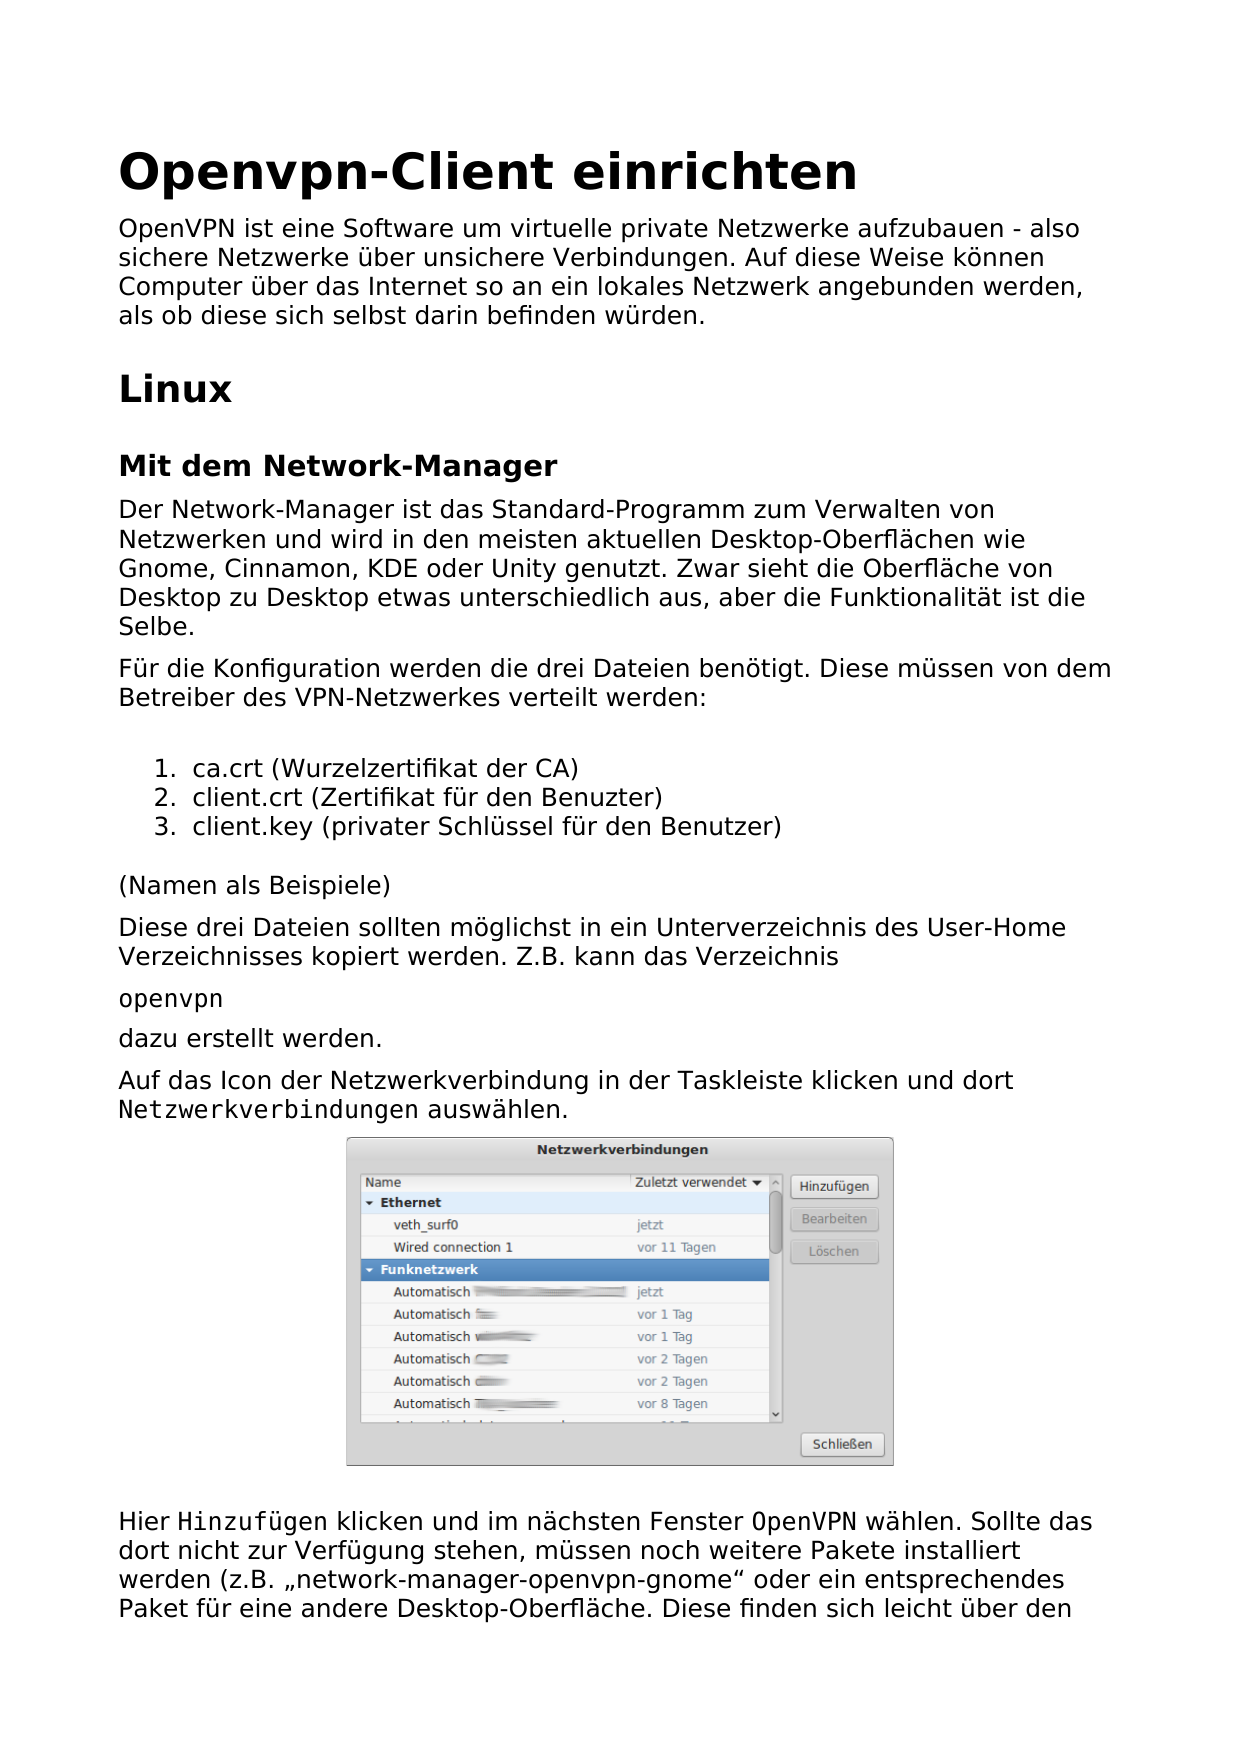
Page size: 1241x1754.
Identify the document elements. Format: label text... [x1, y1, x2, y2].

subtitle Openvpn-Client einrichten [118, 143, 1122, 201]
list client.key (privater Schlüssel für den Benutzer) [177, 813, 1122, 842]
subtitle Mit dem Network-Manager [118, 449, 1122, 483]
list client.crt (Zertifikat für den Benuzter) [177, 783, 1122, 813]
text Für die Konfiguration werden die drei Dateien benötigt. Diese müssen von dem Betreiber des VPN-Netzwerkes verteilt werden: [118, 654, 1122, 712]
text Diese drei Dateien sollten möglichst in ein Unterverzeichnis des User-Home Verzeichnisses kopiert werden. Z.B. kann das Verzeichnis [118, 913, 1122, 971]
text Auf das Icon der Netzwerkverbindung in der Taskleiste klicken und dort Netzwerkverbindungen auswählen. [118, 1066, 1122, 1125]
text Hier Hinzufügen klicken und im nächsten Fenster OpenVPN wählen. Sollte das dort nicht zur Verfügung stehen, müssen noch weitere Pakete installiert werden (z.B. „network-manager-openvpn-gnome“ oder ein entsprechendes Paket für eine andere Desktop-Oberfläche. Diese finden sich leicht über den [118, 1507, 1122, 1624]
picture [346, 1137, 894, 1466]
text dazu erstellt werden. [118, 1025, 1122, 1054]
text OpenVPN ist eine Software um virtuelle private Netzwerke aufzubauen - also sichere Netzwerke über unsichere Verbindungen. Auf diese Weise können Computer über das Internet so an ein lokales Netzwerk angebunden werden, als ob diese sich selbst darin befinden würden. [118, 214, 1122, 331]
subtitle Linux [118, 368, 1122, 412]
text (Namen als Beispiele) [118, 871, 1122, 900]
list ca.crt (Wurzelzertifikat der CA) [177, 754, 1122, 783]
text openvpn [118, 984, 1122, 1013]
text Der Network-Manager ist das Standard-Programm zum Verwalten von Netzwerken und wird in den meisten aktuellen Desktop-Oberflächen wie Gnome, Cinnamon, KDE oder Unity genutzt. Zwar sieht die Oberfläche von Desktop zu Desktop etwas unterschiedlich aus, aber die Funktionalität ist die Selbe. [118, 496, 1122, 641]
